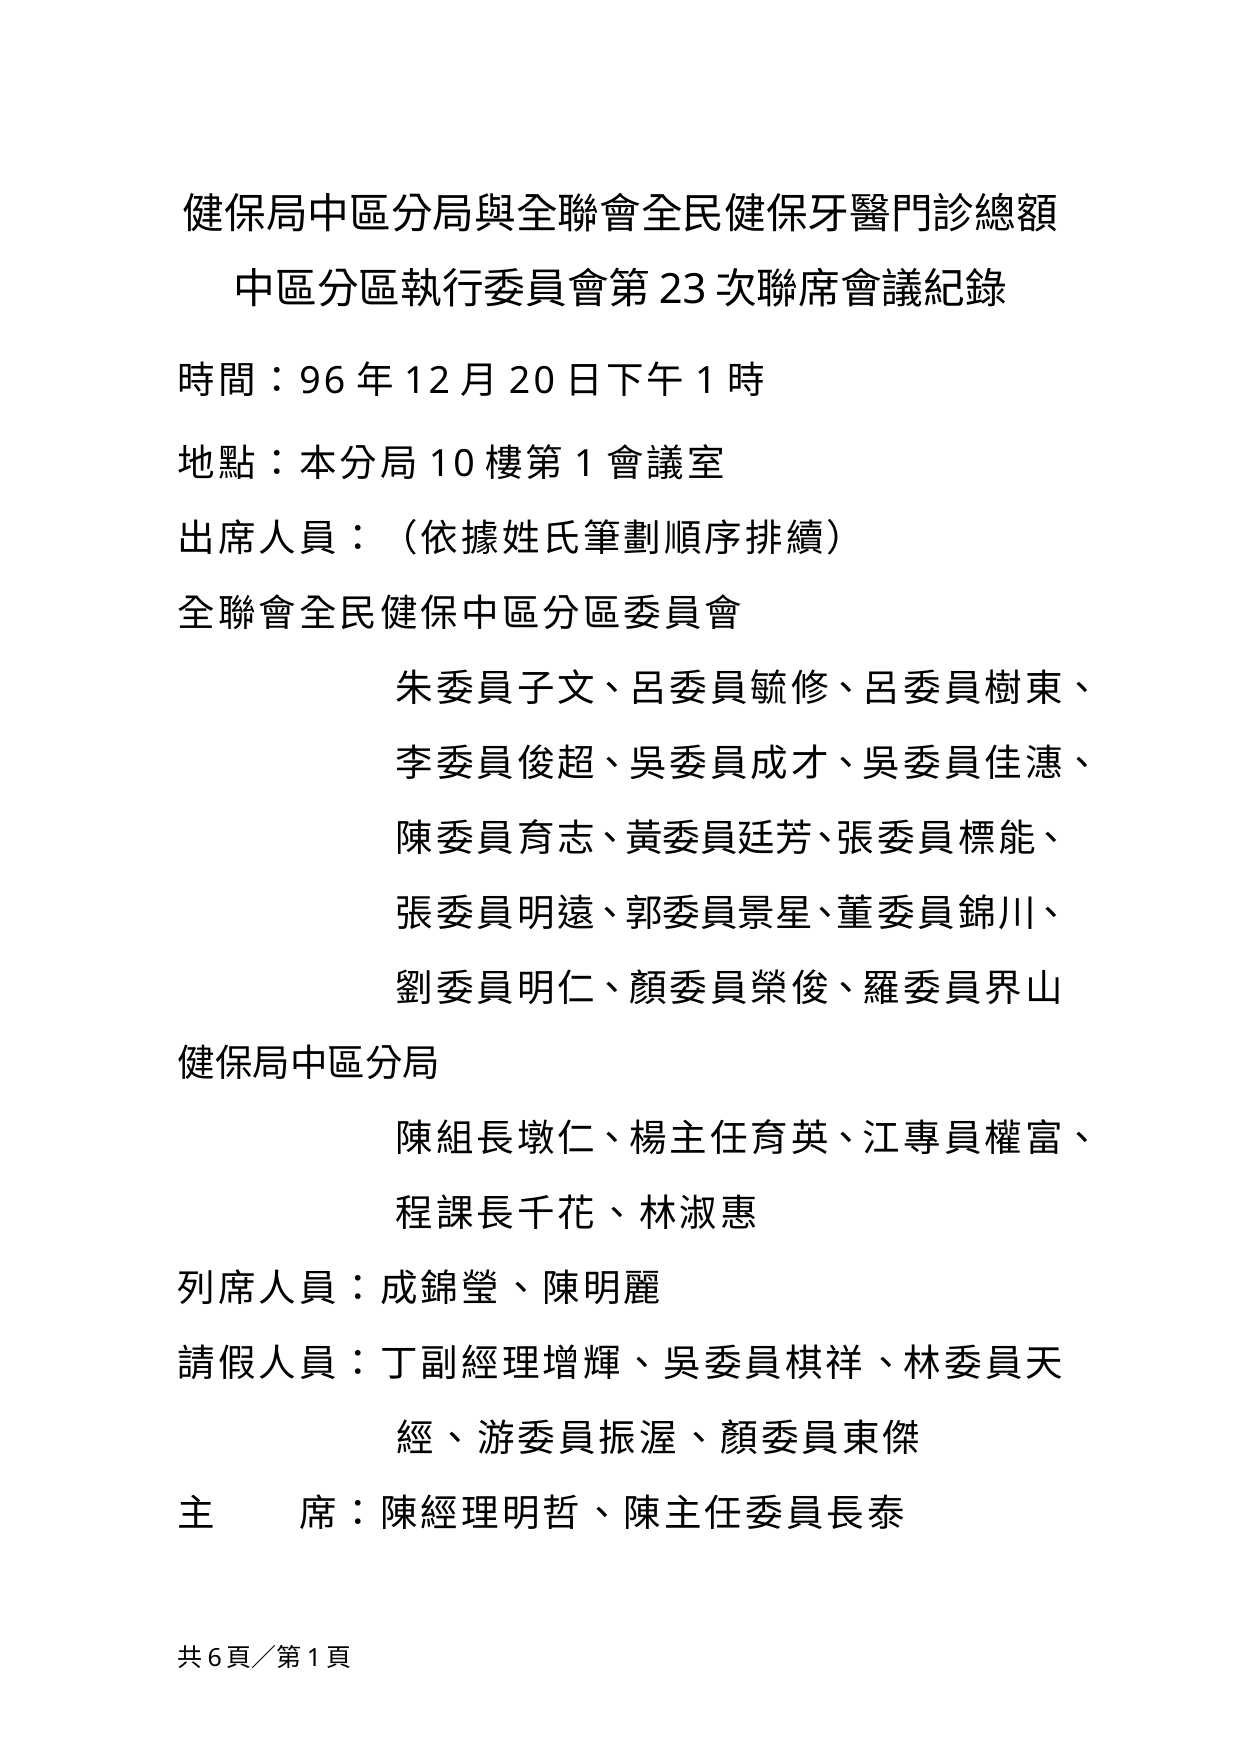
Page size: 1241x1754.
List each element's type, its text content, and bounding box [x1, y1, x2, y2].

text 健保局中區分局 [177, 1023, 1063, 1098]
text 陳組長墩仁、楊主任育英、江專員權富、程課長千花、林淑惠 [395, 1098, 1063, 1248]
text 主 席：陳經理明哲、陳主任委員長泰 [177, 1473, 1063, 1548]
text 時間：96年12月20日下午1時 [177, 339, 1063, 414]
text 朱委員子文、呂委員毓修、呂委員樹東、李委員俊超、吳委員成才、吳委員佳潓、陳委員育志、黃委員廷芳、張委員標能、張委員明遠、郭委員景星、董委員錦川、劉委員明仁、顏委員榮俊、羅委員界山 [395, 648, 1063, 1023]
text 地點：本分局10樓第1會議室 [177, 423, 1063, 498]
text 列席人員：成錦瑩、陳明麗 [177, 1248, 1063, 1323]
text 全聯會全民健保中區分區委員會 [177, 573, 1063, 648]
text 請假人員：丁副經理增輝、吳委員棋祥、林委員天經、游委員振渥、顏委員東傑 [177, 1323, 1063, 1473]
subtitle 健保局中區分局與全聯會全民健保牙醫門診總額中區分區執行委員會第23次聯席會議紀錄 [177, 173, 1063, 323]
text 出席人員：（依據姓氏筆劃順序排續） [177, 498, 1063, 573]
